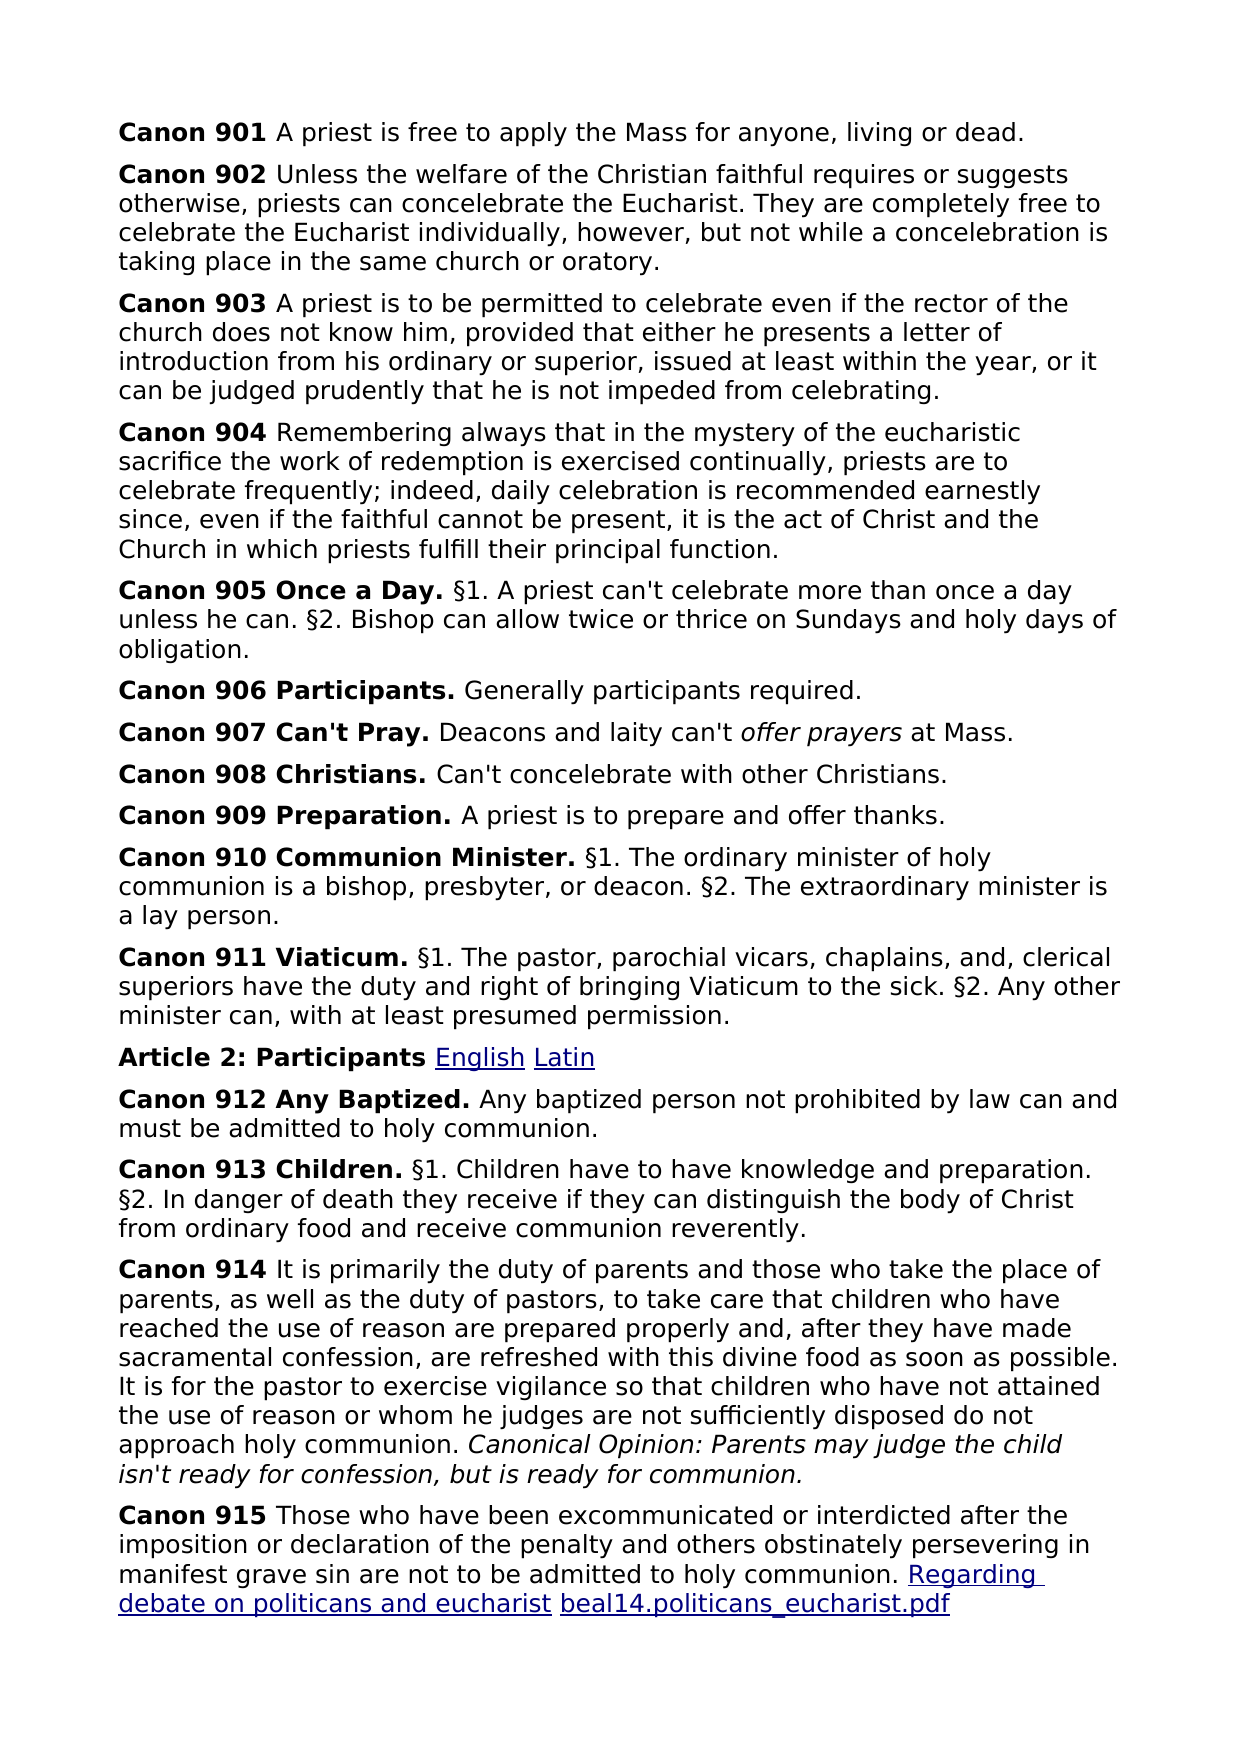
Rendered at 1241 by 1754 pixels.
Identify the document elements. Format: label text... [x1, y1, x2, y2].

text Canon 910 Communion Minister. §1. The ordinary minister of holy communion is a bishop, presbyter, or deacon. §2. The extraordinary minister is a lay person. [118, 843, 1122, 931]
text Canon 901 A priest is free to apply the Mass for anyone, living or dead. [118, 118, 1122, 147]
text Canon 915 Those who have been excommunicated or interdicted after the imposition or declaration of the penalty and others obstinately persevering in manifest grave sin are not to be admitted to holy communion. Regarding debate on politicans and eucharist beal14.politicans_eucharist.pdf [118, 1501, 1122, 1618]
text Canon 913 Children. §1. Children have to have knowledge and preparation. §2. In danger of death they receive if they can distinguish the body of Christ from ordinary food and receive communion reverently. [118, 1156, 1122, 1243]
text Canon 904 Remembering always that in the mystery of the eucharistic sacrifice the work of redemption is exercised continually, priests are to celebrate frequently; indeed, daily celebration is recommended earnestly since, even if the faithful cannot be present, it is the act of Christ and the Church in which priests fulfill their principal function. [118, 418, 1122, 564]
text Canon 909 Preparation. A priest is to prepare and offer thanks. [118, 801, 1122, 831]
text Canon 912 Any Baptized. Any baptized person not prohibited by law can and must be admitted to holy communion. [118, 1085, 1122, 1143]
text Canon 911 Viaticum. §1. The pastor, parochial vicars, chaplains, and, clerical superiors have the duty and right of bringing Viaticum to the sick. §2. Any other minister can, with at least presumed permission. [118, 943, 1122, 1031]
text Canon 905 Once a Day. §1. A priest can't celebrate more than once a day unless he can. §2. Bishop can allow twice or thrice on Sundays and holy days of obligation. [118, 576, 1122, 664]
text Canon 902 Unless the welfare of the Christian faithful requires or suggests otherwise, priests can concelebrate the Eucharist. They are completely free to celebrate the Eucharist individually, however, but not while a concelebration is taking place in the same church or oratory. [118, 160, 1122, 276]
text Article 2: Participants English Latin [118, 1043, 1122, 1072]
text Canon 914 It is primarily the duty of parents and those who take the place of parents, as well as the duty of pastors, to take care that children who have reached the use of reason are prepared properly and, after they have made sacramental confession, are refreshed with this divine food as soon as possible. It is for the pastor to exercise vigilance so that children who have not attained the use of reason or whom he judges are not sufficiently disposed do not approach holy communion. Canonical Opinion: Parents may judge the child isn't ready for confession, but is ready for communion. [118, 1256, 1122, 1489]
text Canon 903 A priest is to be permitted to celebrate even if the rector of the church does not know him, provided that either he presents a letter of introduction from his ordinary or superior, issued at least within the year, or it can be judged prudently that he is not impeded from celebrating. [118, 289, 1122, 406]
text Canon 908 Christians. Can't concelebrate with other Christians. [118, 760, 1122, 789]
text Canon 907 Can't Pray. Deacons and laity can't offer prayers at Mass. [118, 718, 1122, 747]
text Canon 906 Participants. Generally participants required. [118, 676, 1122, 706]
